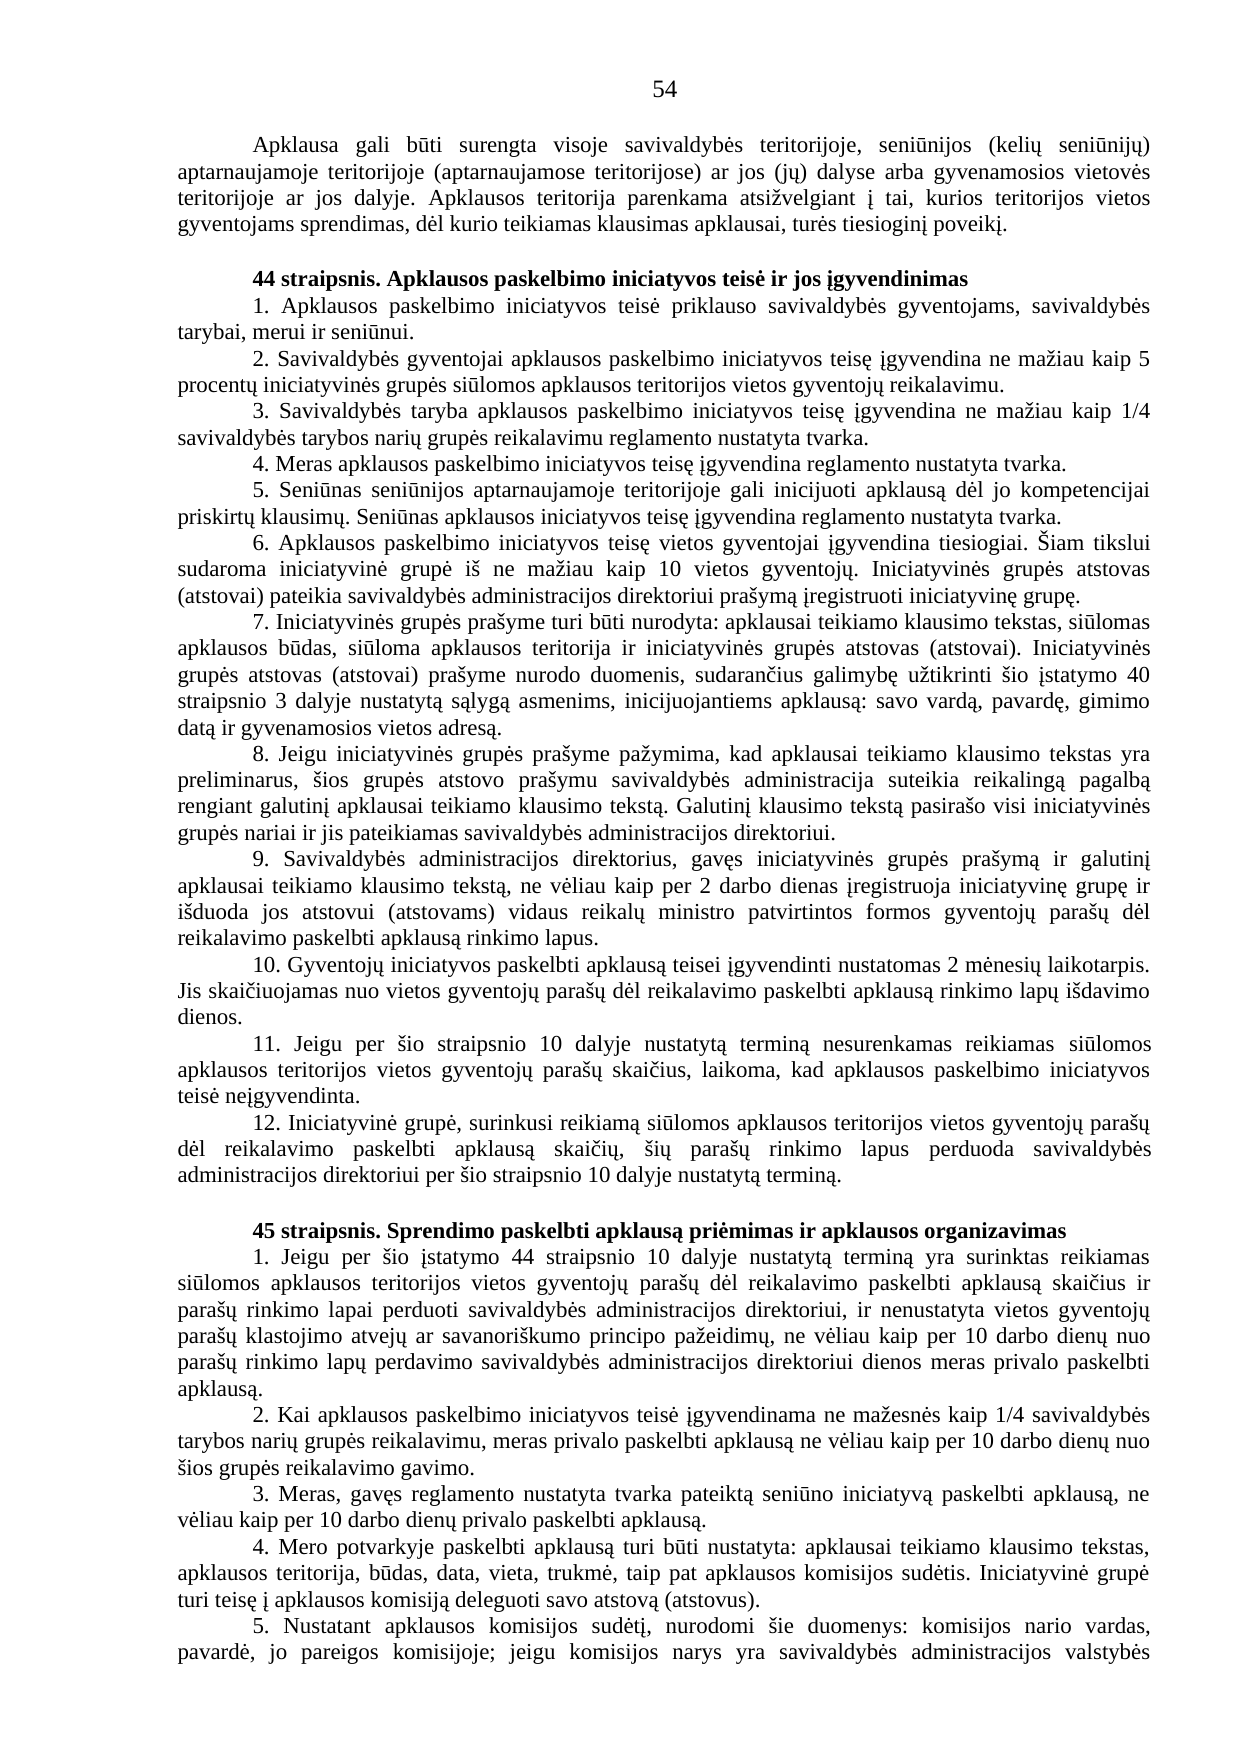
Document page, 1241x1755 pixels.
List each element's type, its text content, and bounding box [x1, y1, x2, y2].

text 4. Mero potvarkyje paskelbti apklausą turi būti nustatyta: apklausai teikiamo klausimo tekstas, apklausos teritorija, būdas, data, vieta, trukmė, taip pat apklausos komisijos sudėtis. Iniciatyvinė grupė turi teisę į apklausos komisiją deleguoti savo atstovą (atstovus). [177, 1533, 1152, 1612]
text 6. Apklausos paskelbimo iniciatyvos teisę vietos gyventojai įgyvendina tiesiogiai. Šiam tikslui sudaroma iniciatyvinė grupė iš ne mažiau kaip 10 vietos gyventojų. Iniciatyvinės grupės atstovas (atstovai) pateikia savivaldybės administracijos direktoriui prašymą įregistruoti iniciatyvinę grupę. [177, 529, 1152, 608]
text 1. Jeigu per šio įstatymo 44 straipsnio 10 dalyje nustatytą terminą yra surinktas reikiamas siūlomos apklausos teritorijos vietos gyventojų parašų dėl reikalavimo paskelbti apklausą skaičius ir parašų rinkimo lapai perduoti savivaldybės administracijos direktoriui, ir nenustatyta vietos gyventojų parašų klastojimo atvejų ar savanoriškumo principo pažeidimų, ne vėliau kaip per 10 darbo dienų nuo parašų rinkimo lapų perdavimo savivaldybės administracijos direktoriui dienos meras privalo paskelbti apklausą. [177, 1243, 1152, 1401]
text 5. Seniūnas seniūnijos aptarnaujamoje teritorijoje gali inicijuoti apklausą dėl jo kompetencijai priskirtų klausimų. Seniūnas apklausos iniciatyvos teisę įgyvendina reglamento nustatyta tvarka. [177, 476, 1152, 529]
text 1. Apklausos paskelbimo iniciatyvos teisė priklauso savivaldybės gyventojams, savivaldybės tarybai, merui ir seniūnui. [177, 292, 1152, 344]
text 44 straipsnis. Apklausos paskelbimo iniciatyvos teisė ir jos įgyvendinimas [177, 266, 1152, 292]
text 10. Gyventojų iniciatyvos paskelbti apklausą teisei įgyvendinti nustatomas 2 mėnesių laikotarpis. Jis skaičiuojamas nuo vietos gyventojų parašų dėl reikalavimo paskelbti apklausą rinkimo lapų išdavimo dienos. [177, 951, 1152, 1030]
text 9. Savivaldybės administracijos direktorius, gavęs iniciatyvinės grupės prašymą ir galutinį apklausai teikiamo klausimo tekstą, ne vėliau kaip per 2 darbo dienas įregistruoja iniciatyvinę grupę ir išduoda jos atstovui (atstovams) vidaus reikalų ministro patvirtintos formos gyventojų parašų dėl reikalavimo paskelbti apklausą rinkimo lapus. [177, 845, 1152, 951]
text 2. Savivaldybės gyventojai apklausos paskelbimo iniciatyvos teisę įgyvendina ne mažiau kaip 5 procentų iniciatyvinės grupės siūlomos apklausos teritorijos vietos gyventojų reikalavimu. [177, 344, 1152, 397]
text 3. Savivaldybės taryba apklausos paskelbimo iniciatyvos teisę įgyvendina ne mažiau kaip 1/4 savivaldybės tarybos narių grupės reikalavimu reglamento nustatyta tvarka. [177, 397, 1152, 450]
text 4. Meras apklausos paskelbimo iniciatyvos teisę įgyvendina reglamento nustatyta tvarka. [177, 450, 1152, 476]
text 3. Meras, gavęs reglamento nustatyta tvarka pateiktą seniūno iniciatyvą paskelbti apklausą, ne vėliau kaip per 10 darbo dienų privalo paskelbti apklausą. [177, 1480, 1152, 1533]
text Apklausa gali būti surengta visoje savivaldybės teritorijoje, seniūnijos (kelių seniūnijų) aptarnaujamoje teritorijoje (aptarnaujamose teritorijose) ar jos (jų) dalyse arba gyvenamosios vietovės teritorijoje ar jos dalyje. Apklausos teritorija parenkama atsižvelgiant į tai, kurios teritorijos vietos gyventojams sprendimas, dėl kurio teikiamas klausimas apklausai, turės tiesioginį poveikį. [177, 131, 1152, 237]
text 12. Iniciatyvinė grupė, surinkusi reikiamą siūlomos apklausos teritorijos vietos gyventojų parašų dėl reikalavimo paskelbti apklausą skaičių, šių parašų rinkimo lapus perduoda savivaldybės administracijos direktoriui per šio straipsnio 10 dalyje nustatytą terminą. [177, 1109, 1152, 1188]
text 11. Jeigu per šio straipsnio 10 dalyje nustatytą terminą nesurenkamas reikiamas siūlomos apklausos teritorijos vietos gyventojų parašų skaičius, laikoma, kad apklausos paskelbimo iniciatyvos teisė neįgyvendinta. [177, 1030, 1152, 1109]
text 2. Kai apklausos paskelbimo iniciatyvos teisė įgyvendinama ne mažesnės kaip 1/4 savivaldybės tarybos narių grupės reikalavimu, meras privalo paskelbti apklausą ne vėliau kaip per 10 darbo dienų nuo šios grupės reikalavimo gavimo. [177, 1401, 1152, 1480]
text 5. Nustatant apklausos komisijos sudėtį, nurodomi šie duomenys: komisijos nario vardas, pavardė, jo pareigos komisijoje; jeigu komisijos narys yra savivaldybės administracijos valstybės [177, 1612, 1152, 1665]
text 8. Jeigu iniciatyvinės grupės prašyme pažymima, kad apklausai teikiamo klausimo tekstas yra preliminarus, šios grupės atstovo prašymu savivaldybės administracija suteikia reikalingą pagalbą rengiant galutinį apklausai teikiamo klausimo tekstą. Galutinį klausimo tekstą pasirašo visi iniciatyvinės grupės nariai ir jis pateikiamas savivaldybės administracijos direktoriui. [177, 740, 1152, 845]
text 45 straipsnis. Sprendimo paskelbti apklausą priėmimas ir apklausos organizavimas [177, 1217, 1152, 1243]
text 7. Iniciatyvinės grupės prašyme turi būti nurodyta: apklausai teikiamo klausimo tekstas, siūlomas apklausos būdas, siūloma apklausos teritorija ir iniciatyvinės grupės atstovas (atstovai). Iniciatyvinės grupės atstovas (atstovai) prašyme nurodo duomenis, sudarančius galimybę užtikrinti šio įstatymo 40 straipsnio 3 dalyje nustatytą sąlygą asmenims, inicijuojantiems apklausą: savo vardą, pavardę, gimimo datą ir gyvenamosios vietos adresą. [177, 608, 1152, 740]
